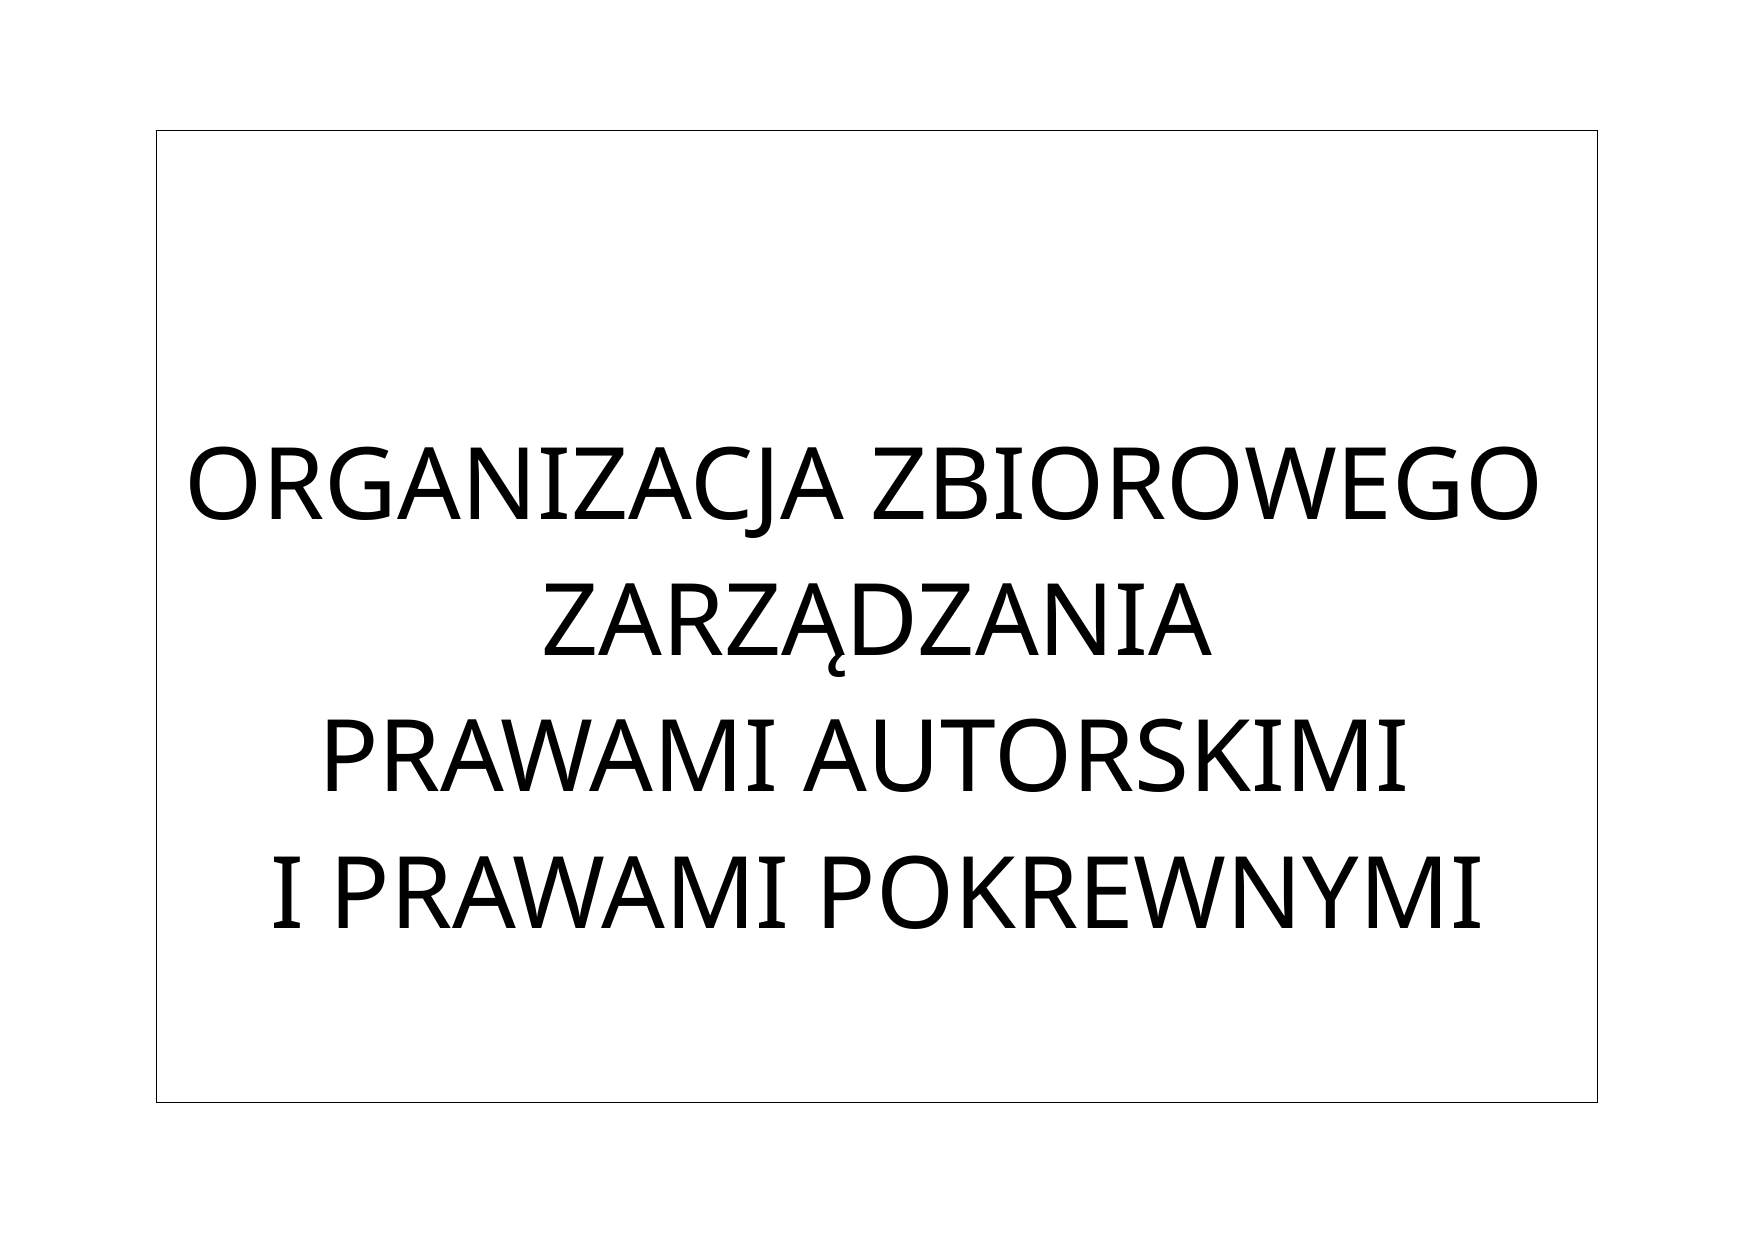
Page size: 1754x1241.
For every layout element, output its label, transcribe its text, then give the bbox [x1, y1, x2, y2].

text I PRAWAMI POKREWNYMI [166, 821, 1588, 957]
text ZARZĄDZANIA [166, 549, 1588, 685]
text PRAWAMI AUTORSKIMI [166, 685, 1588, 821]
text ORGANIZACJA ZBIOROWEGO [166, 412, 1588, 549]
